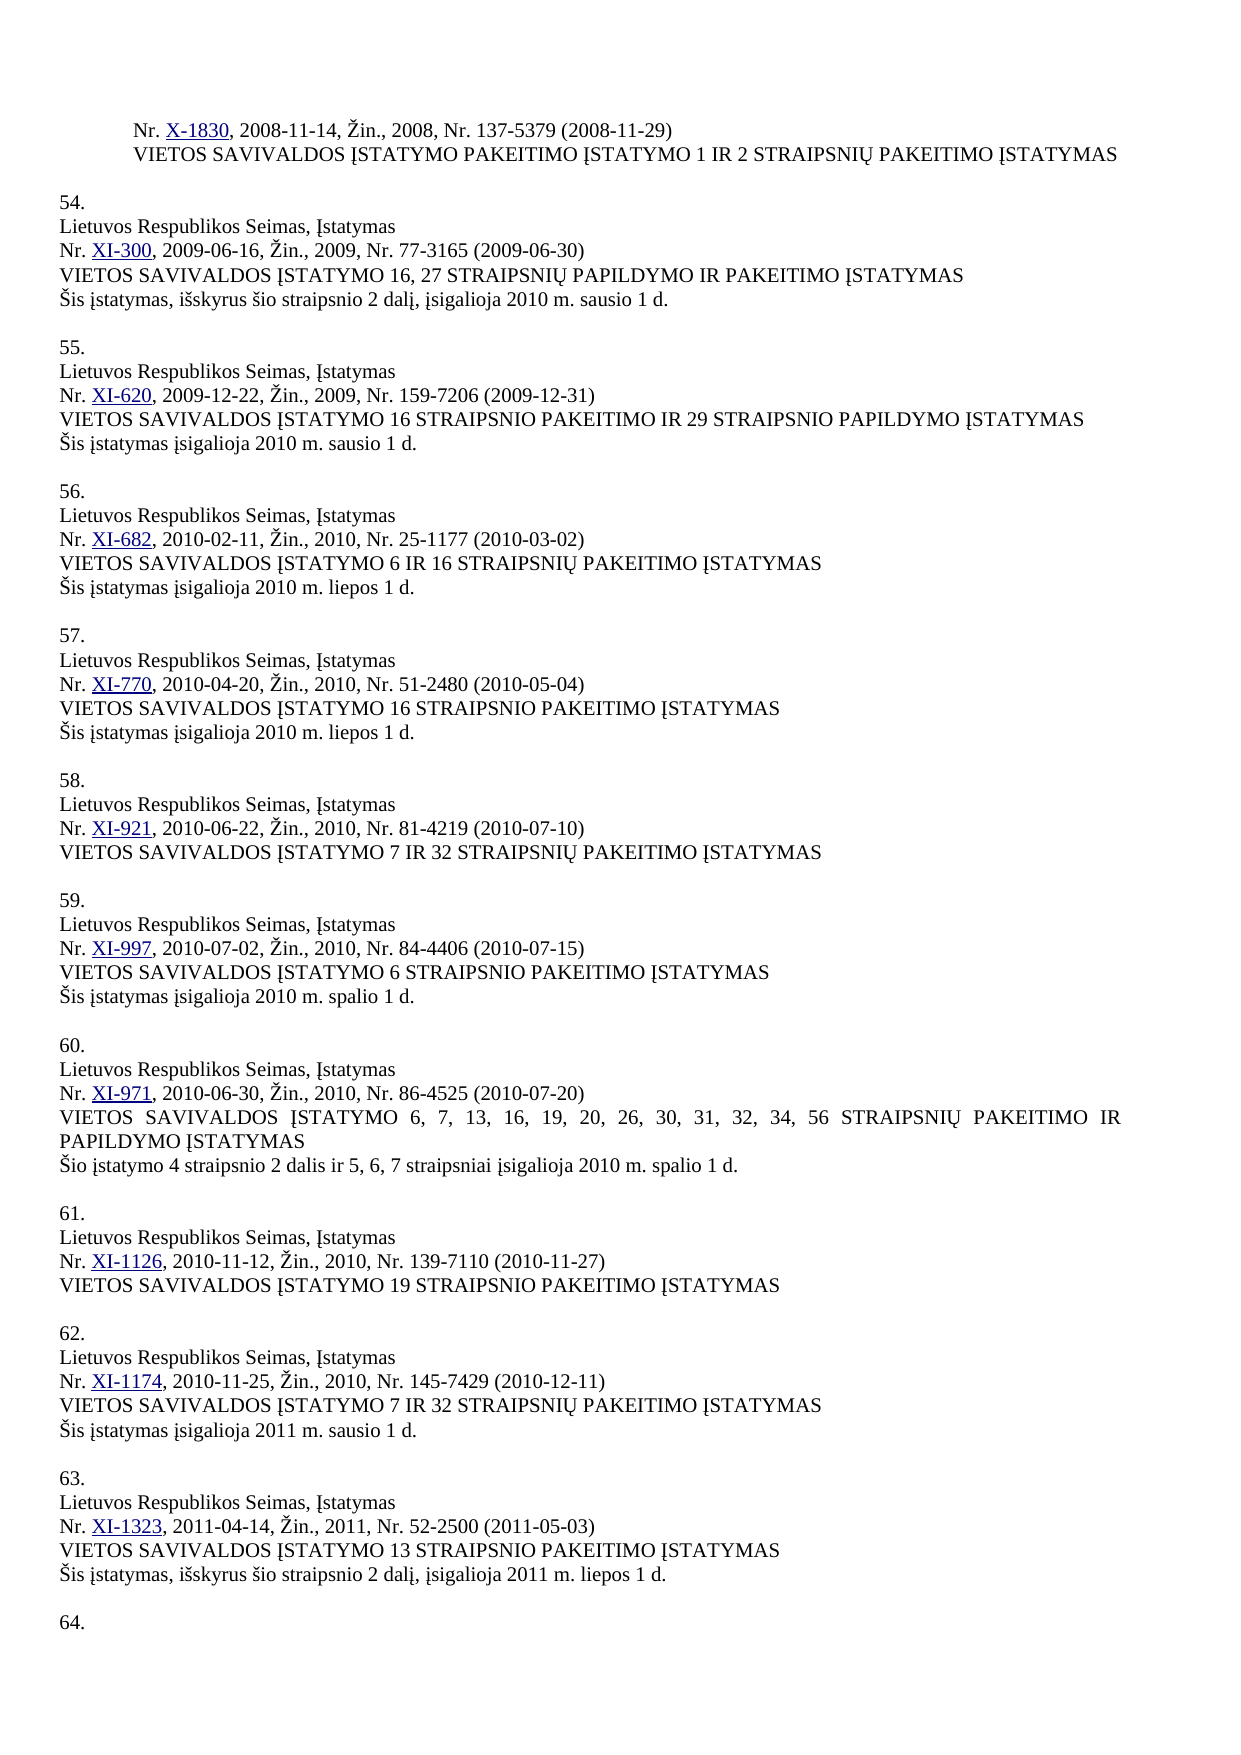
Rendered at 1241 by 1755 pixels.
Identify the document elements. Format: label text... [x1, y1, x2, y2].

text Nr. XI-682, 2010-02-11, Žin., 2010, Nr. 25-1177 (2010-03-02) [59, 527, 1122, 551]
text Nr. XI-1323, 2011-04-14, Žin., 2011, Nr. 52-2500 (2011-05-03) [59, 1514, 1122, 1538]
text 57. [59, 623, 1122, 647]
text 60. [59, 1032, 1122, 1057]
text 54. [59, 190, 1122, 214]
text VIETOS SAVIVALDOS ĮSTATYMO 6 IR 16 STRAIPSNIŲ PAKEITIMO ĮSTATYMAS [59, 551, 1122, 575]
text VIETOS SAVIVALDOS ĮSTATYMO 19 STRAIPSNIO PAKEITIMO ĮSTATYMAS [59, 1273, 1122, 1297]
text VIETOS SAVIVALDOS ĮSTATYMO 7 IR 32 STRAIPSNIŲ PAKEITIMO ĮSTATYMAS [59, 1393, 1122, 1417]
text Nr. X-1830, 2008-11-14, Žin., 2008, Nr. 137-5379 (2008-11-29) [59, 118, 1122, 142]
text 64. [59, 1610, 1122, 1634]
text 55. [59, 335, 1122, 359]
text Nr. XI-770, 2010-04-20, Žin., 2010, Nr. 51-2480 (2010-05-04) [59, 672, 1122, 696]
text Šis įstatymas, išskyrus šio straipsnio 2 dalį, įsigalioja 2011 m. liepos 1 d. [59, 1562, 1122, 1586]
text VIETOS SAVIVALDOS ĮSTATYMO 16, 27 STRAIPSNIŲ PAPILDYMO IR PAKEITIMO ĮSTATYMAS [59, 262, 1122, 287]
text Lietuvos Respublikos Seimas, Įstatymas [59, 792, 1122, 816]
text 61. [59, 1201, 1122, 1225]
text Šis įstatymas įsigalioja 2010 m. liepos 1 d. [59, 575, 1122, 599]
text Nr. XI-971, 2010-06-30, Žin., 2010, Nr. 86-4525 (2010-07-20) [59, 1081, 1122, 1105]
text VIETOS SAVIVALDOS ĮSTATYMO 16 STRAIPSNIO PAKEITIMO IR 29 STRAIPSNIO PAPILDYMO ĮSTATYMAS [59, 407, 1122, 431]
text Lietuvos Respublikos Seimas, Įstatymas [59, 1057, 1122, 1081]
text Lietuvos Respublikos Seimas, Įstatymas [59, 359, 1122, 383]
text Nr. XI-620, 2009-12-22, Žin., 2009, Nr. 159-7206 (2009-12-31) [59, 383, 1122, 407]
text Šis įstatymas įsigalioja 2010 m. spalio 1 d. [59, 984, 1122, 1008]
text VIETOS SAVIVALDOS ĮSTATYMO 6 STRAIPSNIO PAKEITIMO ĮSTATYMAS [59, 960, 1122, 984]
text Lietuvos Respublikos Seimas, Įstatymas [59, 214, 1122, 238]
text VIETOS SAVIVALDOS ĮSTATYMO 16 STRAIPSNIO PAKEITIMO ĮSTATYMAS [59, 696, 1122, 720]
text Nr. XI-1126, 2010-11-12, Žin., 2010, Nr. 139-7110 (2010-11-27) [59, 1249, 1122, 1273]
text VIETOS SAVIVALDOS ĮSTATYMO 6, 7, 13, 16, 19, 20, 26, 30, 31, 32, 34, 56 STRAIPSNIŲ PAKEITIMO IR PAPILDYMO ĮSTATYMAS [59, 1105, 1122, 1153]
text Nr. XI-1174, 2010-11-25, Žin., 2010, Nr. 145-7429 (2010-12-11) [59, 1369, 1122, 1393]
text 59. [59, 888, 1122, 912]
text 58. [59, 768, 1122, 792]
text Nr. XI-997, 2010-07-02, Žin., 2010, Nr. 84-4406 (2010-07-15) [59, 936, 1122, 960]
text Nr. XI-300, 2009-06-16, Žin., 2009, Nr. 77-3165 (2009-06-30) [59, 238, 1122, 262]
text Lietuvos Respublikos Seimas, Įstatymas [59, 912, 1122, 936]
text Šio įstatymo 4 straipsnio 2 dalis ir 5, 6, 7 straipsniai įsigalioja 2010 m. spalio 1 d. [59, 1153, 1122, 1177]
text Lietuvos Respublikos Seimas, Įstatymas [59, 1225, 1122, 1249]
text 63. [59, 1466, 1122, 1490]
text Šis įstatymas įsigalioja 2010 m. liepos 1 d. [59, 720, 1122, 744]
text VIETOS SAVIVALDOS ĮSTATYMO 13 STRAIPSNIO PAKEITIMO ĮSTATYMAS [59, 1538, 1122, 1562]
text Nr. XI-921, 2010-06-22, Žin., 2010, Nr. 81-4219 (2010-07-10) [59, 816, 1122, 840]
text Lietuvos Respublikos Seimas, Įstatymas [59, 1345, 1122, 1369]
text Lietuvos Respublikos Seimas, Įstatymas [59, 647, 1122, 672]
text 56. [59, 479, 1122, 503]
text Šis įstatymas, išskyrus šio straipsnio 2 dalį, įsigalioja 2010 m. sausio 1 d. [59, 287, 1122, 311]
text Šis įstatymas įsigalioja 2010 m. sausio 1 d. [59, 431, 1122, 455]
text Lietuvos Respublikos Seimas, Įstatymas [59, 503, 1122, 527]
text Šis įstatymas įsigalioja 2011 m. sausio 1 d. [59, 1417, 1122, 1442]
text 62. [59, 1321, 1122, 1345]
text VIETOS SAVIVALDOS ĮSTATYMO PAKEITIMO ĮSTATYMO 1 IR 2 STRAIPSNIŲ PAKEITIMO ĮSTATYMAS [133, 142, 1122, 166]
text VIETOS SAVIVALDOS ĮSTATYMO 7 IR 32 STRAIPSNIŲ PAKEITIMO ĮSTATYMAS [59, 840, 1122, 864]
text Lietuvos Respublikos Seimas, Įstatymas [59, 1490, 1122, 1514]
